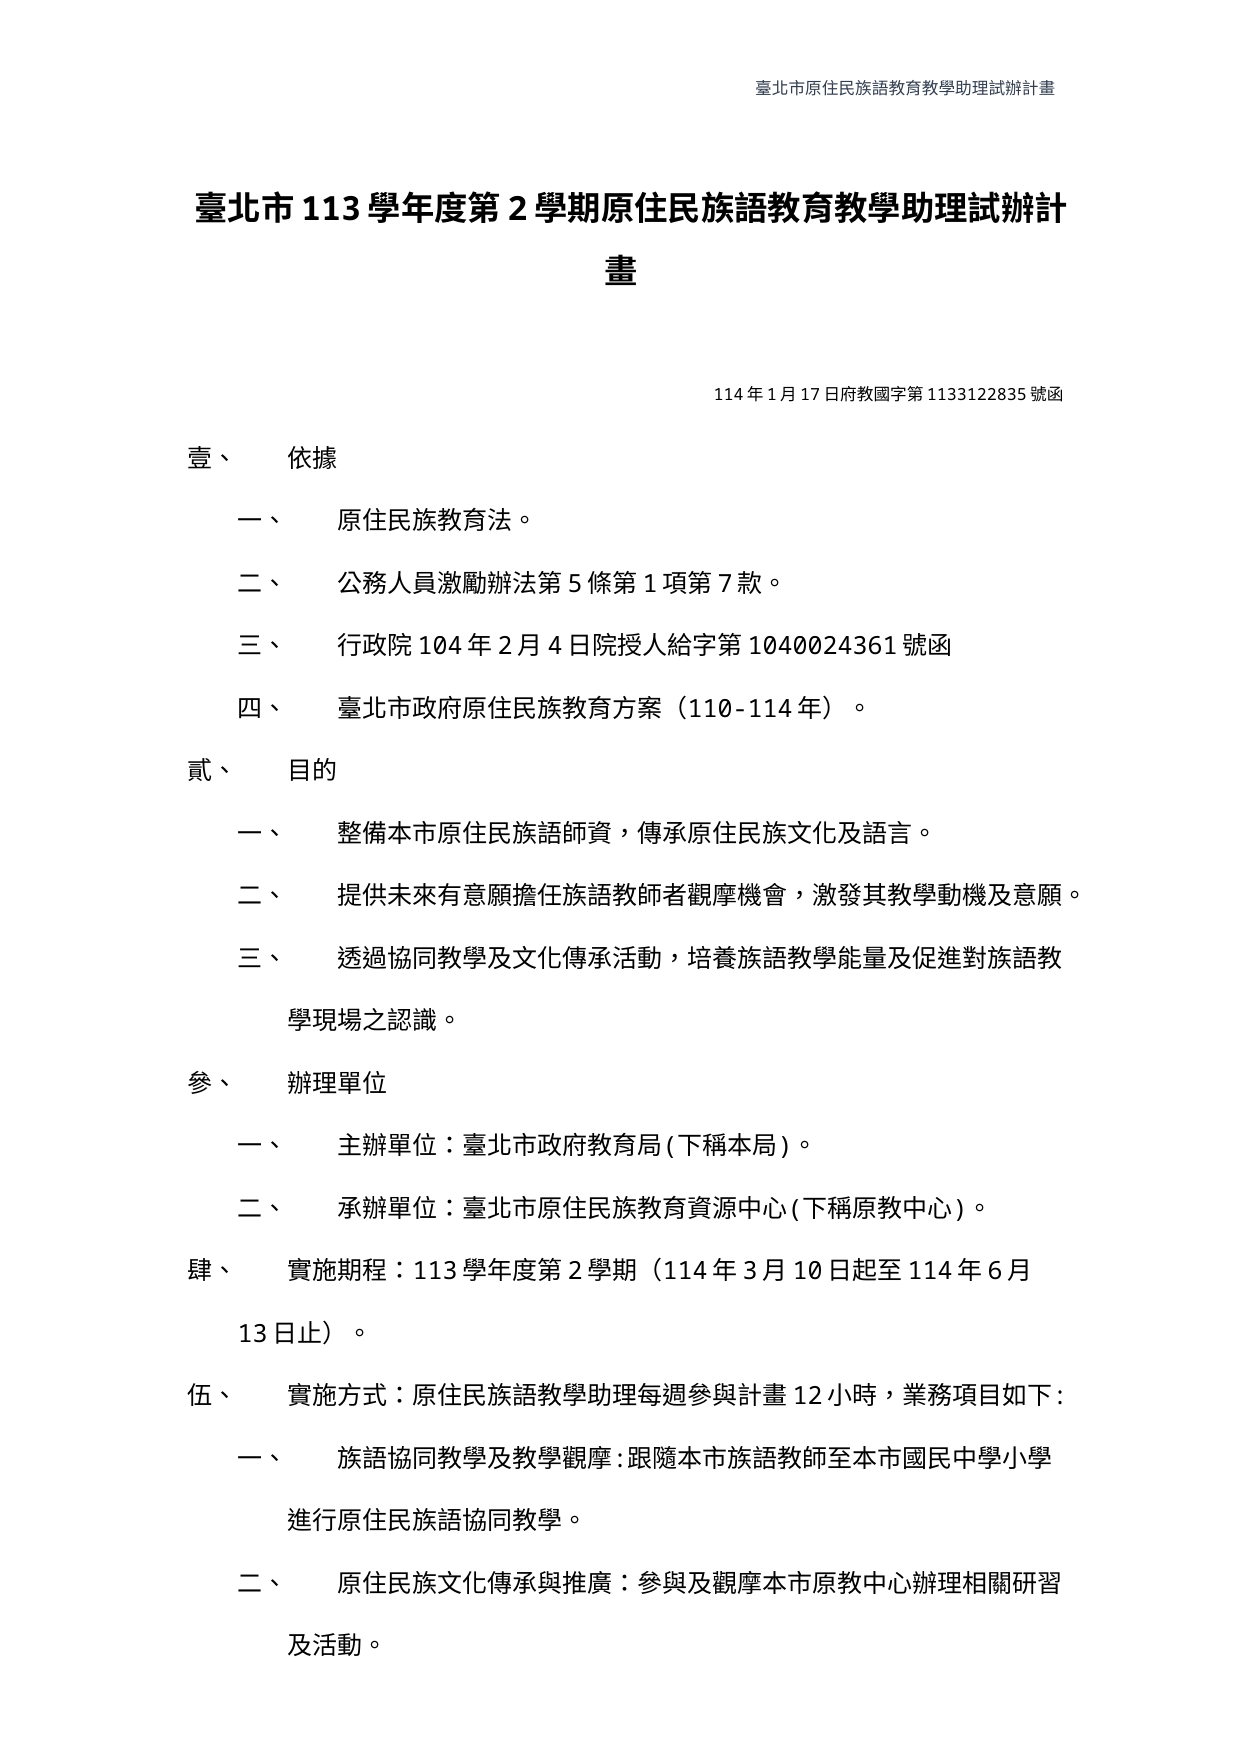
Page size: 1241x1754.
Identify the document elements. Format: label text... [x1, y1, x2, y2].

list 臺北市政府原住民族教育方案（110-114年）。 [237, 664, 1063, 727]
list 族語協同教學及教學觀摩:跟隨本市族語教師至本市國民中學小學進行原住民族語協同教學。 [237, 1414, 1063, 1539]
list 提供未來有意願擔任族語教師者觀摩機會，激發其教學動機及意願。 [237, 852, 1063, 914]
list 實施方式：原住民族語教學助理每週參與計畫12小時，業務項目如下: [187, 1352, 1063, 1414]
list 目的 [187, 727, 1063, 789]
text 114年1月17日府教國字第1133122835號函 [187, 352, 1063, 414]
list 實施期程：113學年度第2學期（114年3月10日起至114年6月13日止）。 [187, 1227, 1063, 1352]
list 原住民族教育法。 [237, 477, 1063, 539]
list 依據 [187, 414, 1063, 477]
list 原住民族文化傳承與推廣：參與及觀摩本市原教中心辦理相關研習及活動。 [237, 1539, 1063, 1664]
list 透過協同教學及文化傳承活動，培養族語教學能量及促進對族語教學現場之認識。 [237, 914, 1063, 1039]
list 整備本市原住民族語師資，傳承原住民族文化及語言。 [237, 789, 1063, 852]
list 承辦單位：臺北市原住民族教育資源中心(下稱原教中心)。 [237, 1164, 1063, 1227]
text 臺北市113學年度第2學期原住民族語教育教學助理試辦計畫 [158, 164, 1084, 289]
list 主辦單位：臺北市政府教育局(下稱本局)。 [237, 1102, 1063, 1164]
list 辦理單位 [187, 1039, 1063, 1102]
list 公務人員激勵辦法第5條第1項第7款。 [237, 539, 1063, 602]
list 行政院104年2月4日院授人給字第1040024361號函 [237, 602, 1063, 664]
